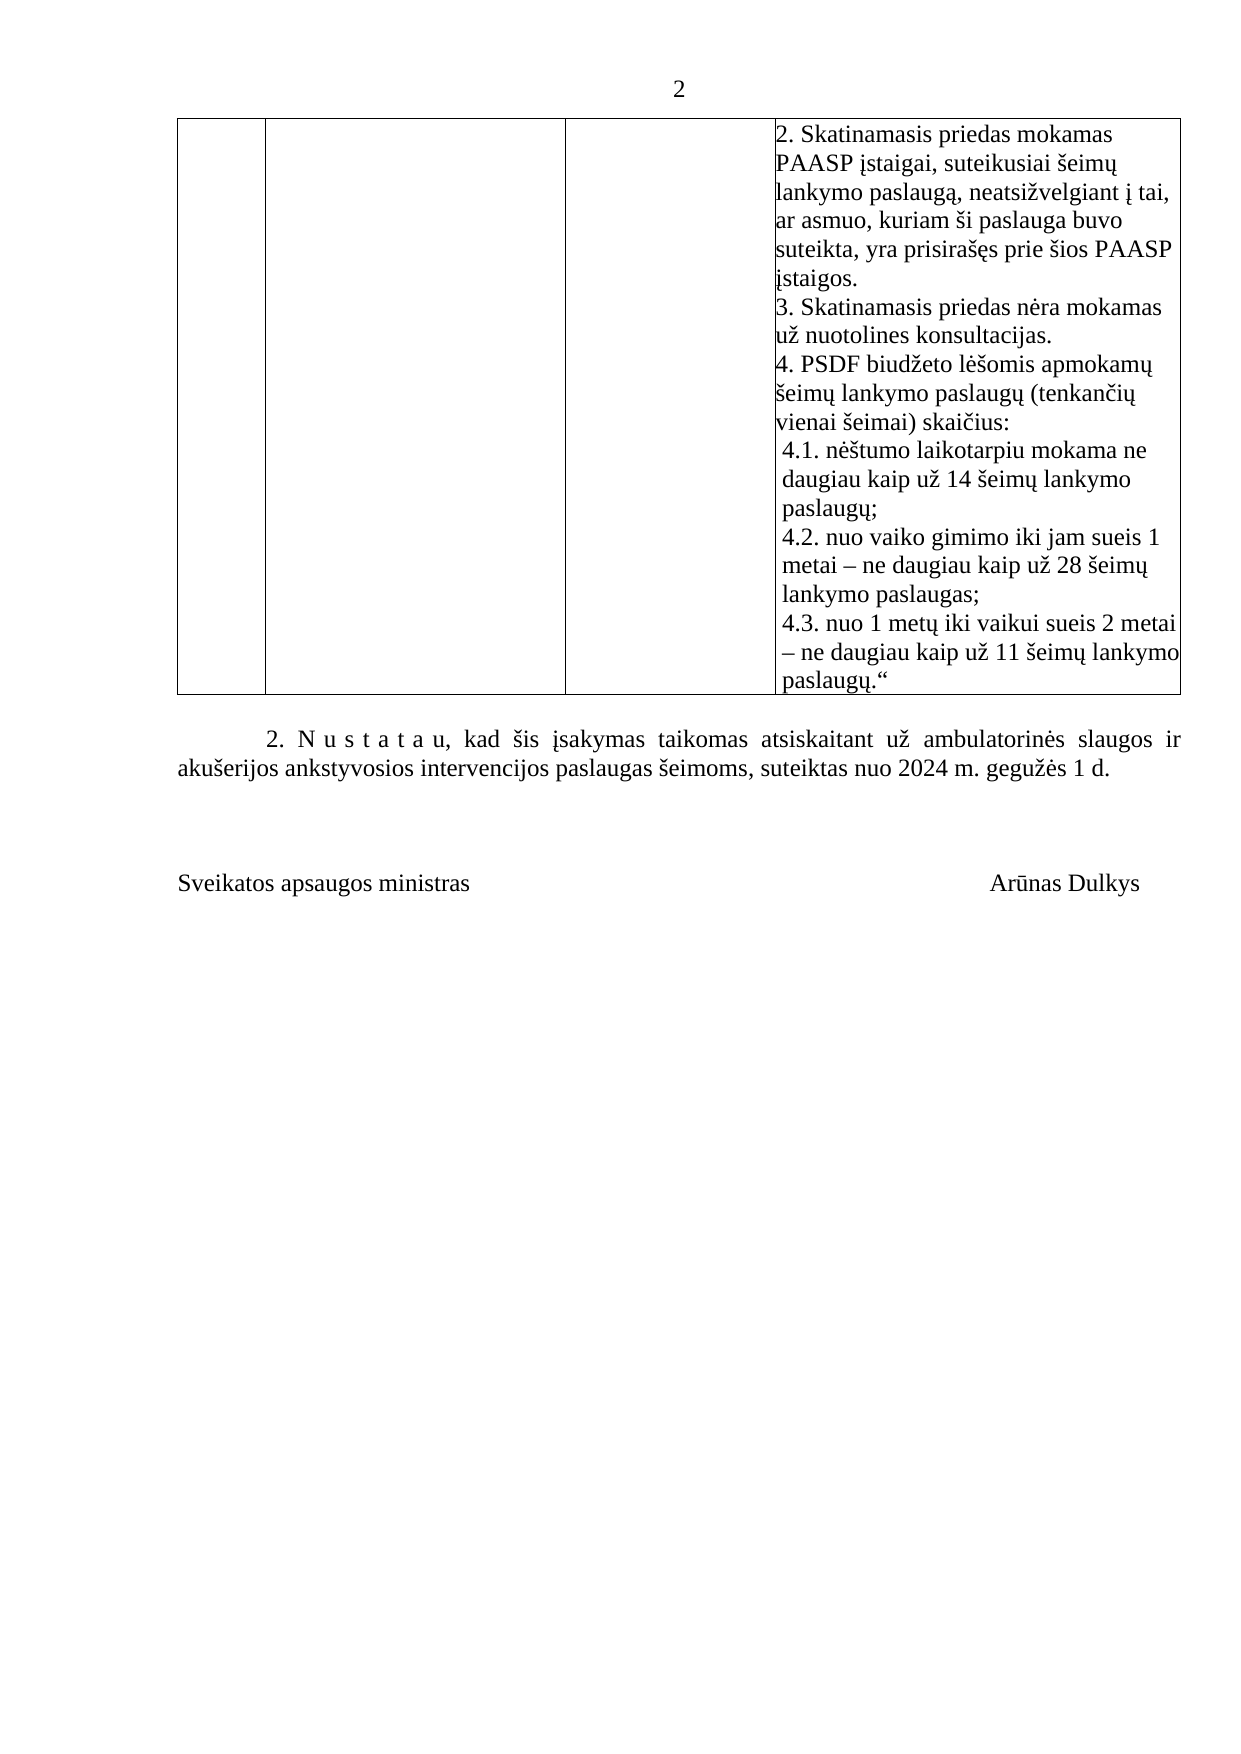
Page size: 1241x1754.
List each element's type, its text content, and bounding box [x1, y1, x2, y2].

text Sveikatos apsaugos ministras Arūnas Dulkys [177, 868, 1181, 896]
table_header [266, 119, 565, 694]
table_header [178, 119, 265, 694]
table_header [566, 119, 775, 694]
table_header 2. Skatinamasis priedas mokamas PAASP įstaigai, suteikusiai šeimų lankymo paslaugą, neatsižvelgiant į tai, ar asmuo, kuriam ši paslauga buvo suteikta, yra prisirašęs prie šios PAASP įstaigos. 3. Skatinamasis priedas nėra mokamas už nuotolines konsultacijas. 4. PSDF biudžeto lėšomis apmokamų šeimų lankymo paslaugų (tenkančių vienai šeimai) skaičius: 4.1. nėštumo laikotarpiu mokama ne daugiau kaip už 14 šeimų lankymo paslaugų; 4.2. nuo vaiko gimimo iki jam sueis 1 metai – ne daugiau kaip už 28 šeimų lankymo paslaugas; 4.3. nuo 1 metų iki vaikui sueis 2 metai – ne daugiau kaip už 11 šeimų lankymo paslaugų.“ [776, 119, 1180, 694]
text 2. Nustatau, kad šis įsakymas taikomas atsiskaitant už ambulatorinės slaugos ir akušerijos ankstyvosios intervencijos paslaugas šeimoms, suteiktas nuo 2024 m. gegužės 1 d. [177, 724, 1181, 781]
